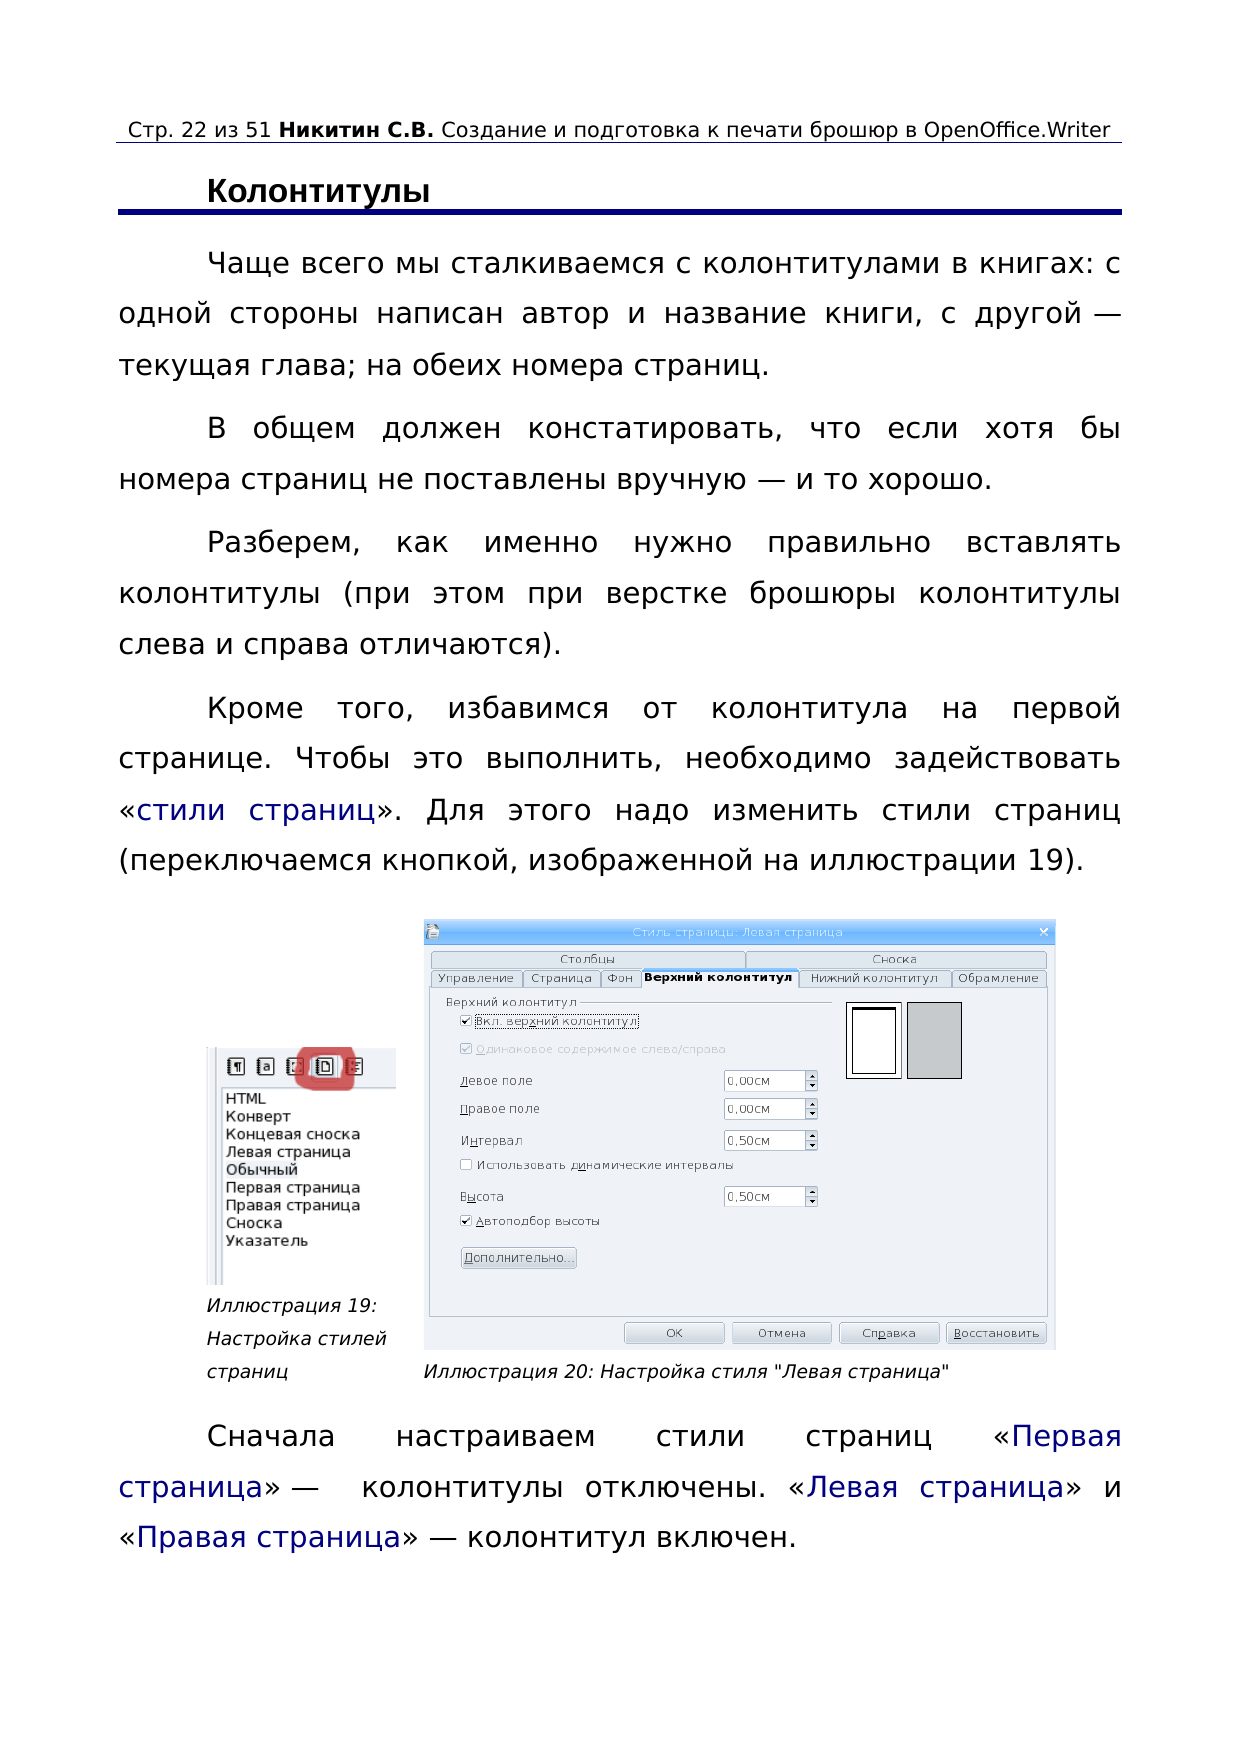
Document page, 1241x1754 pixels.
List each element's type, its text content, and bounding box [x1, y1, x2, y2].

text Иллюстрация 19: Настройка стилей страниц [207, 1285, 396, 1383]
text Сначала настраиваем стили страниц «Первая страница» — колонтитулы отключены. «Левая страница» и «Правая страница» — колонтитул включен. [118, 1419, 1122, 1555]
picture [206, 1047, 396, 1285]
text В общем должен констатировать, что если хотя бы номера страниц не поставлены вручную — и то хорошо. [118, 411, 1122, 496]
text Иллюстрация 20: Настройка стиля "Левая страница" [423, 1350, 1056, 1383]
picture [423, 919, 1056, 1350]
subtitle Колонтитулы [118, 172, 1122, 209]
text Чаще всего мы сталкиваемся с колонтитулами в книгах: с одной стороны написан автор и название книги, с другой — текущая глава; на обеих номера страниц. [118, 246, 1122, 382]
text Разберем, как именно нужно правильно вставлять колонтитулы (при этом при верстке брошюры колонтитулы слева и справа отличаются). [118, 526, 1122, 661]
text Кроме того, избавимся от колонтитула на первой странице. Чтобы это выполнить, необходимо задействовать «стили страниц». Для этого надо изменить стили страниц (переключаемся кнопкой, изображенной на иллюстрации 19). [118, 691, 1122, 878]
